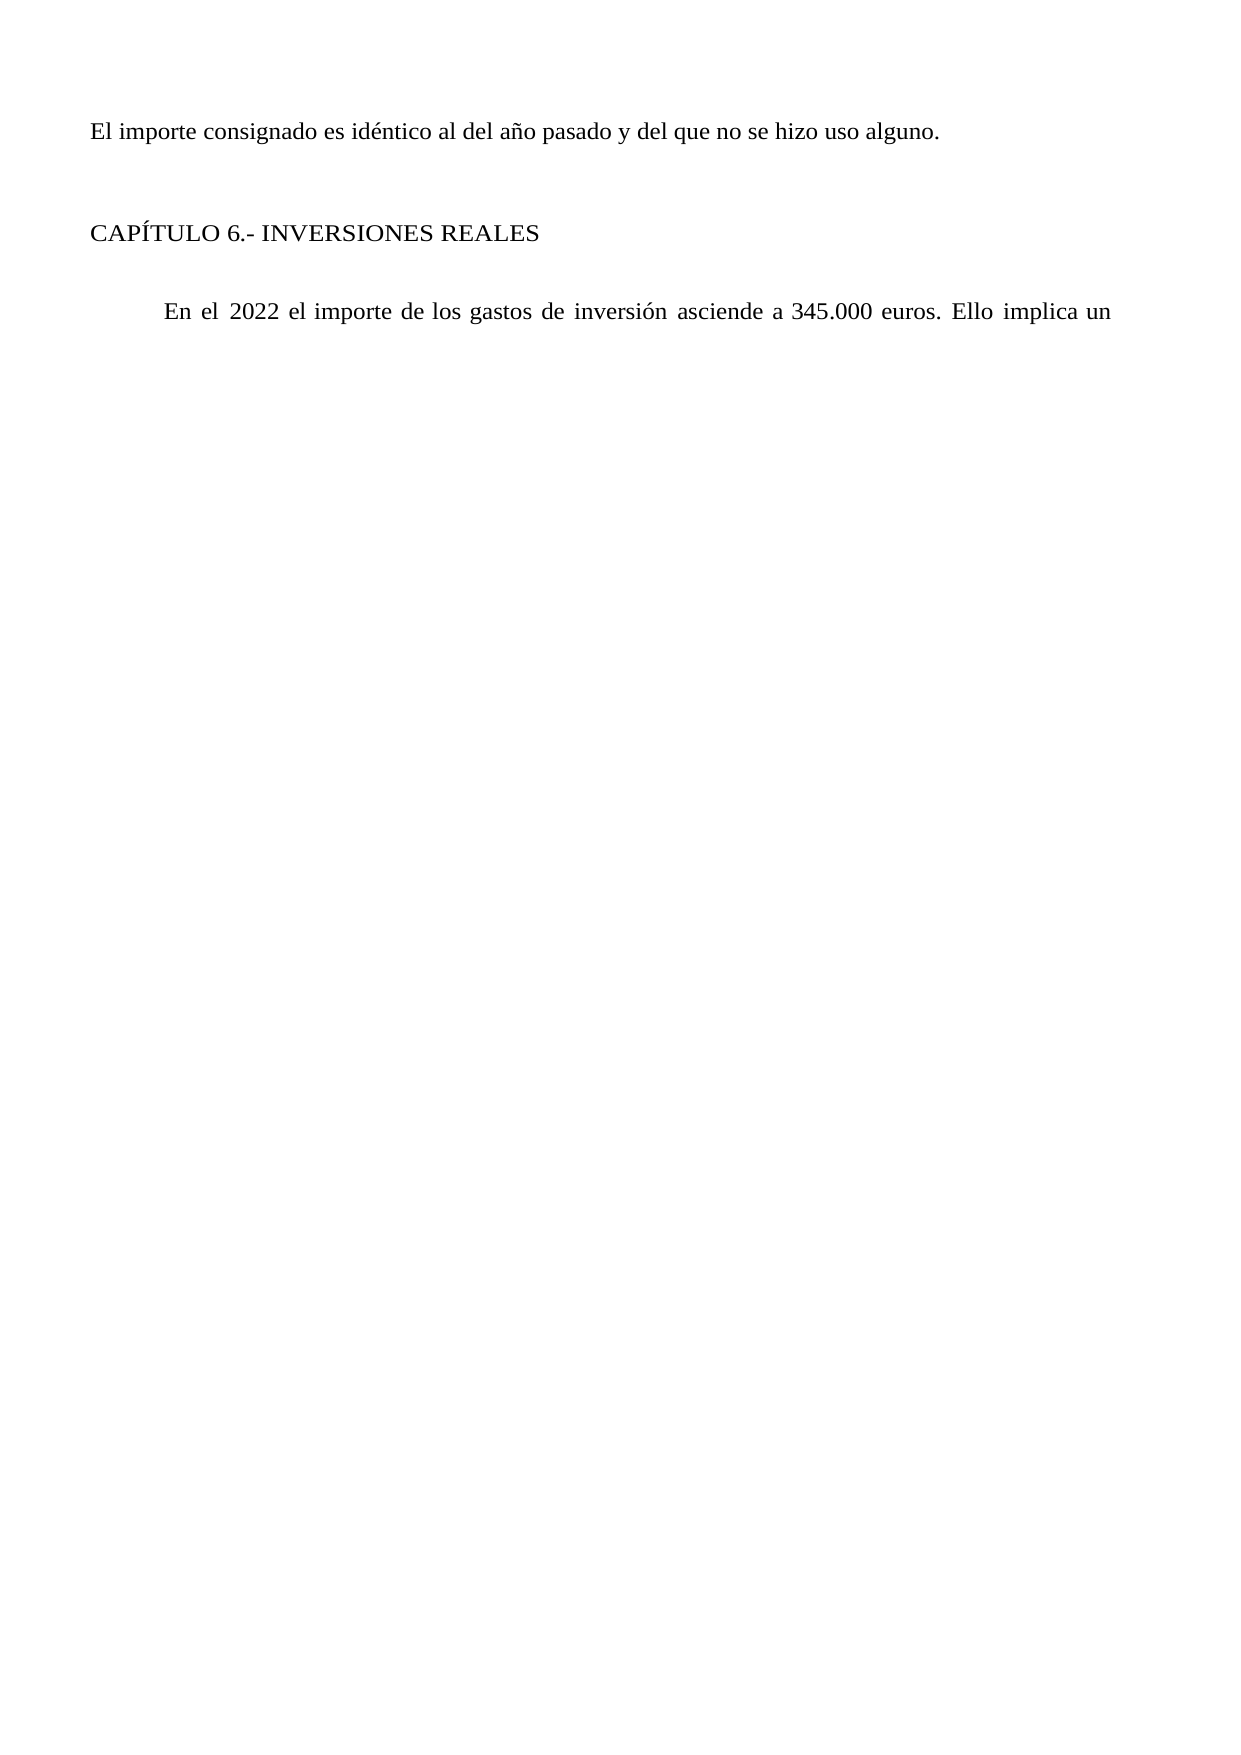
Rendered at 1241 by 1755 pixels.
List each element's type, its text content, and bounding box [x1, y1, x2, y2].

text El importe consignado es idéntico al del año pasado y del que no se hizo uso alguno. [90, 117, 1134, 144]
text CAPÍTULO 6.- INVERSIONES REALES [90, 218, 1134, 246]
text En el 2022 el importe de los gastos de inversión asciende a 345.000 euros. Ello implica un [163, 297, 1134, 325]
